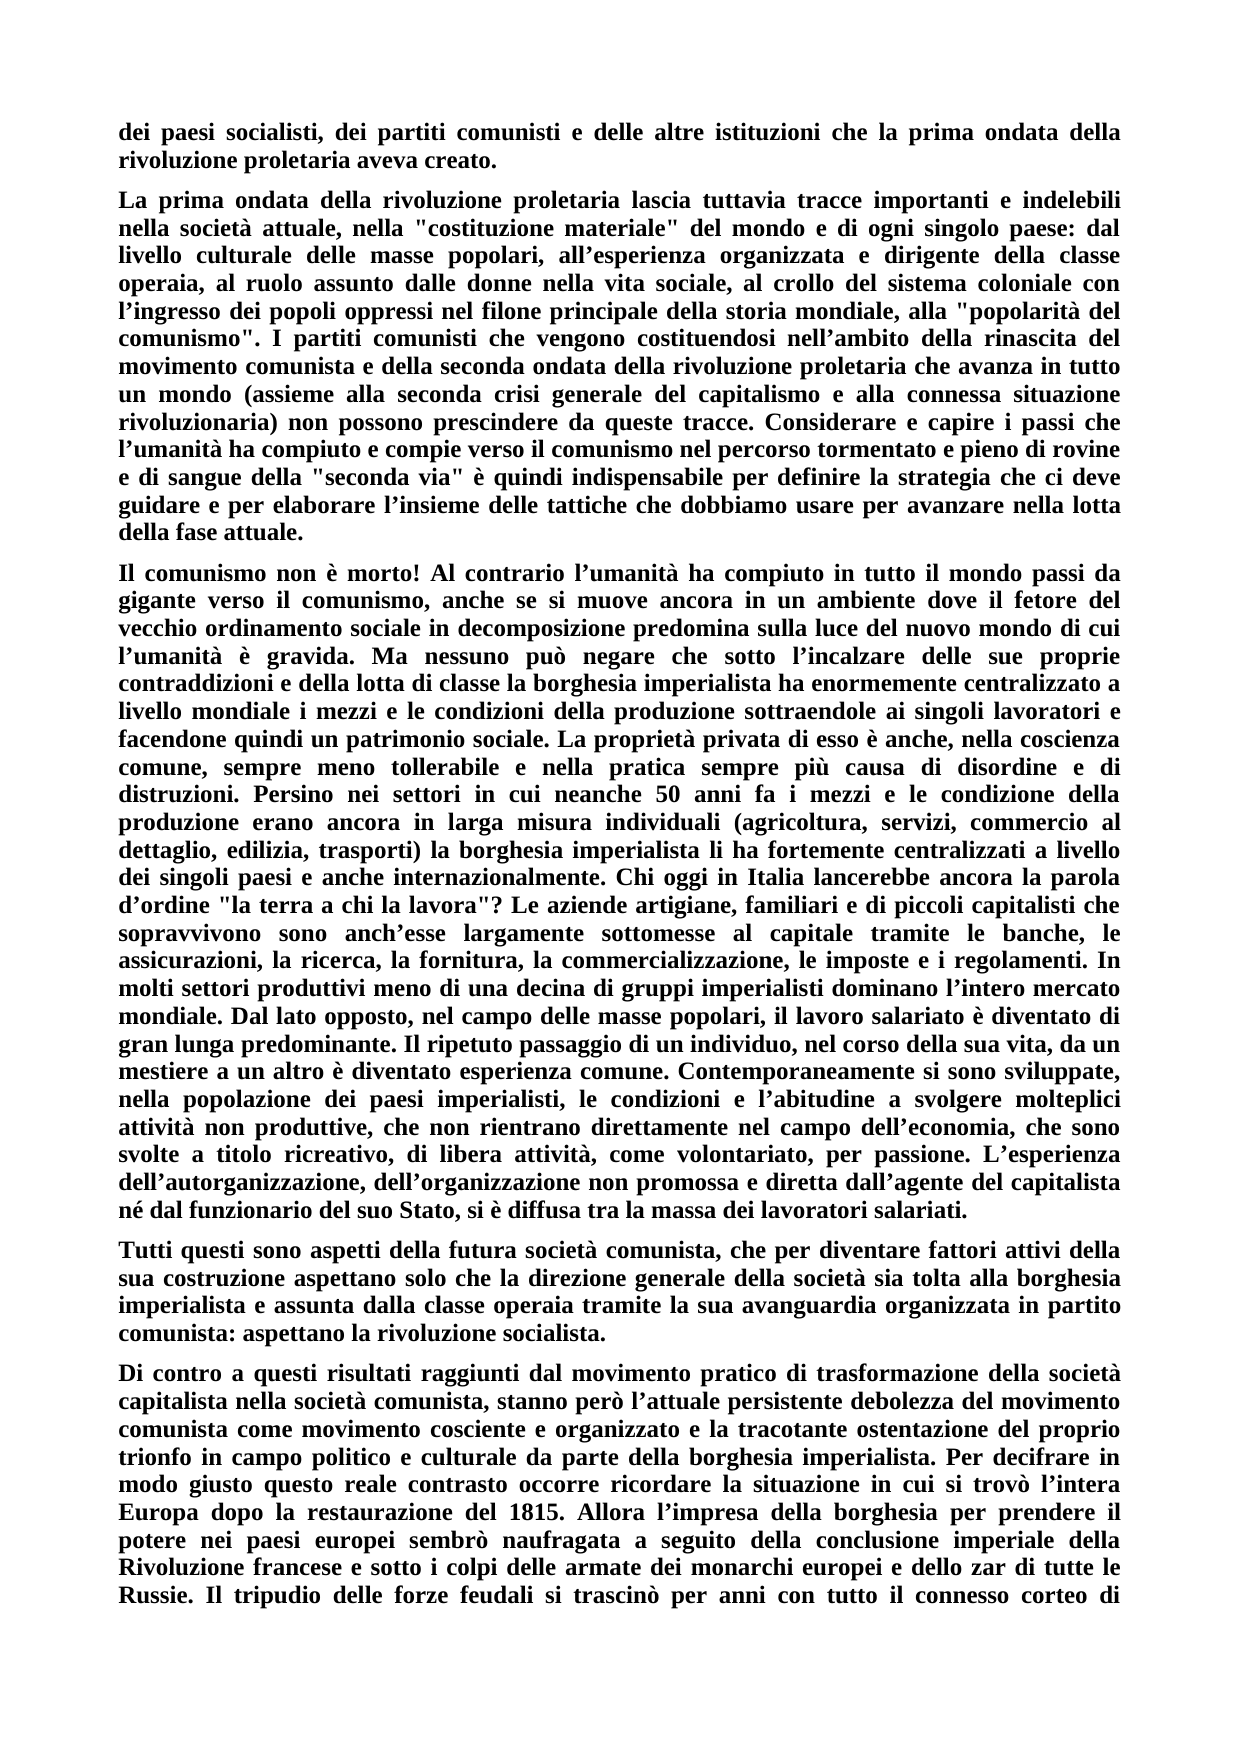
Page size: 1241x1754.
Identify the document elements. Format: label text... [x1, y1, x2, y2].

text Tutti questi sono aspetti della futura società comunista, che per diventare fattori attivi della sua costruzione aspettano solo che la direzione generale della società sia tolta alla borghesia imperialista e assunta dalla classe operaia tramite la sua avanguardia organizzata in partito comunista: aspettano la rivoluzione socialista. [118, 1236, 1122, 1347]
text La prima ondata della rivoluzione proletaria lascia tuttavia tracce importanti e indelebili nella società attuale, nella "costituzione materiale" del mondo e di ogni singolo paese: dal livello culturale delle masse popolari, all’esperienza organizzata e dirigente della classe operaia, al ruolo assunto dalle donne nella vita sociale, al crollo del sistema coloniale con l’ingresso dei popoli oppressi nel filone principale della storia mondiale, alla "popolarità del comunismo". I partiti comunisti che vengono costituendosi nell’ambito della rinascita del movimento comunista e della seconda ondata della rivoluzione proletaria che avanza in tutto un mondo (assieme alla seconda crisi generale del capitalismo e alla connessa situazione rivoluzionaria) non possono prescindere da queste tracce. Considerare e capire i passi che l’umanità ha compiuto e compie verso il comunismo nel percorso tormentato e pieno di rovine e di sangue della "seconda via" è quindi indispensabile per definire la strategia che ci deve guidare e per elaborare l’insieme delle tattiche che dobbiamo usare per avanzare nella lotta della fase attuale. [118, 186, 1122, 546]
text Il comunismo non è morto! Al contrario l’umanità ha compiuto in tutto il mondo passi da gigante verso il comunismo, anche se si muove ancora in un ambiente dove il fetore del vecchio ordinamento sociale in decomposizione predomina sulla luce del nuovo mondo di cui l’umanità è gravida. Ma nessuno può negare che sotto l’incalzare delle sue proprie contraddizioni e della lotta di classe la borghesia imperialista ha enormemente centralizzato a livello mondiale i mezzi e le condizioni della produzione sottraendole ai singoli lavoratori e facendone quindi un patrimonio sociale. La proprietà privata di esso è anche, nella coscienza comune, sempre meno tollerabile e nella pratica sempre più causa di disordine e di distruzioni. Persino nei settori in cui neanche 50 anni fa i mezzi e le condizione della produzione erano ancora in larga misura individuali (agricoltura, servizi, commercio al dettaglio, edilizia, trasporti) la borghesia imperialista li ha fortemente centralizzati a livello dei singoli paesi e anche internazionalmente. Chi oggi in Italia lancerebbe ancora la parola d’ordine "la terra a chi la lavora"? Le aziende artigiane, familiari e di piccoli capitalisti che sopravvivono sono anch’esse largamente sottomesse al capitale tramite le banche, le assicurazioni, la ricerca, la fornitura, la commercializzazione, le imposte e i regolamenti. In molti settori produttivi meno di una decina di gruppi imperialisti dominano l’intero mercato mondiale. Dal lato opposto, nel campo delle masse popolari, il lavoro salariato è diventato di gran lunga predominante. Il ripetuto passaggio di un individuo, nel corso della sua vita, da un mestiere a un altro è diventato esperienza comune. Contemporaneamente si sono sviluppate, nella popolazione dei paesi imperialisti, le condizioni e l’abitudine a svolgere molteplici attività non produttive, che non rientrano direttamente nel campo dell’economia, che sono svolte a titolo ricreativo, di libera attività, come volontariato, per passione. L’esperienza dell’autorganizzazione, dell’organizzazione non promossa e diretta dall’agente del capitalista né dal funzionario del suo Stato, si è diffusa tra la massa dei lavoratori salariati. [118, 559, 1122, 1224]
text dei paesi socialisti, dei partiti comunisti e delle altre istituzioni che la prima ondata della rivoluzione proletaria aveva creato. [118, 118, 1122, 173]
text Di contro a questi risultati raggiunti dal movimento pratico di trasformazione della società capitalista nella società comunista, stanno però l’attuale persistente debolezza del movimento comunista come movimento cosciente e organizzato e la tracotante ostentazione del proprio trionfo in campo politico e culturale da parte della borghesia imperialista. Per decifrare in modo giusto questo reale contrasto occorre ricordare la situazione in cui si trovò l’intera Europa dopo la restaurazione del 1815. Allora l’impresa della borghesia per prendere il potere nei paesi europei sembrò naufragata a seguito della conclusione imperiale della Rivoluzione francese e sotto i colpi delle armate dei monarchi europei e dello zar di tutte le Russie. Il tripudio delle forze feudali si trascinò per anni con tutto il connesso corteo di [118, 1359, 1122, 1609]
